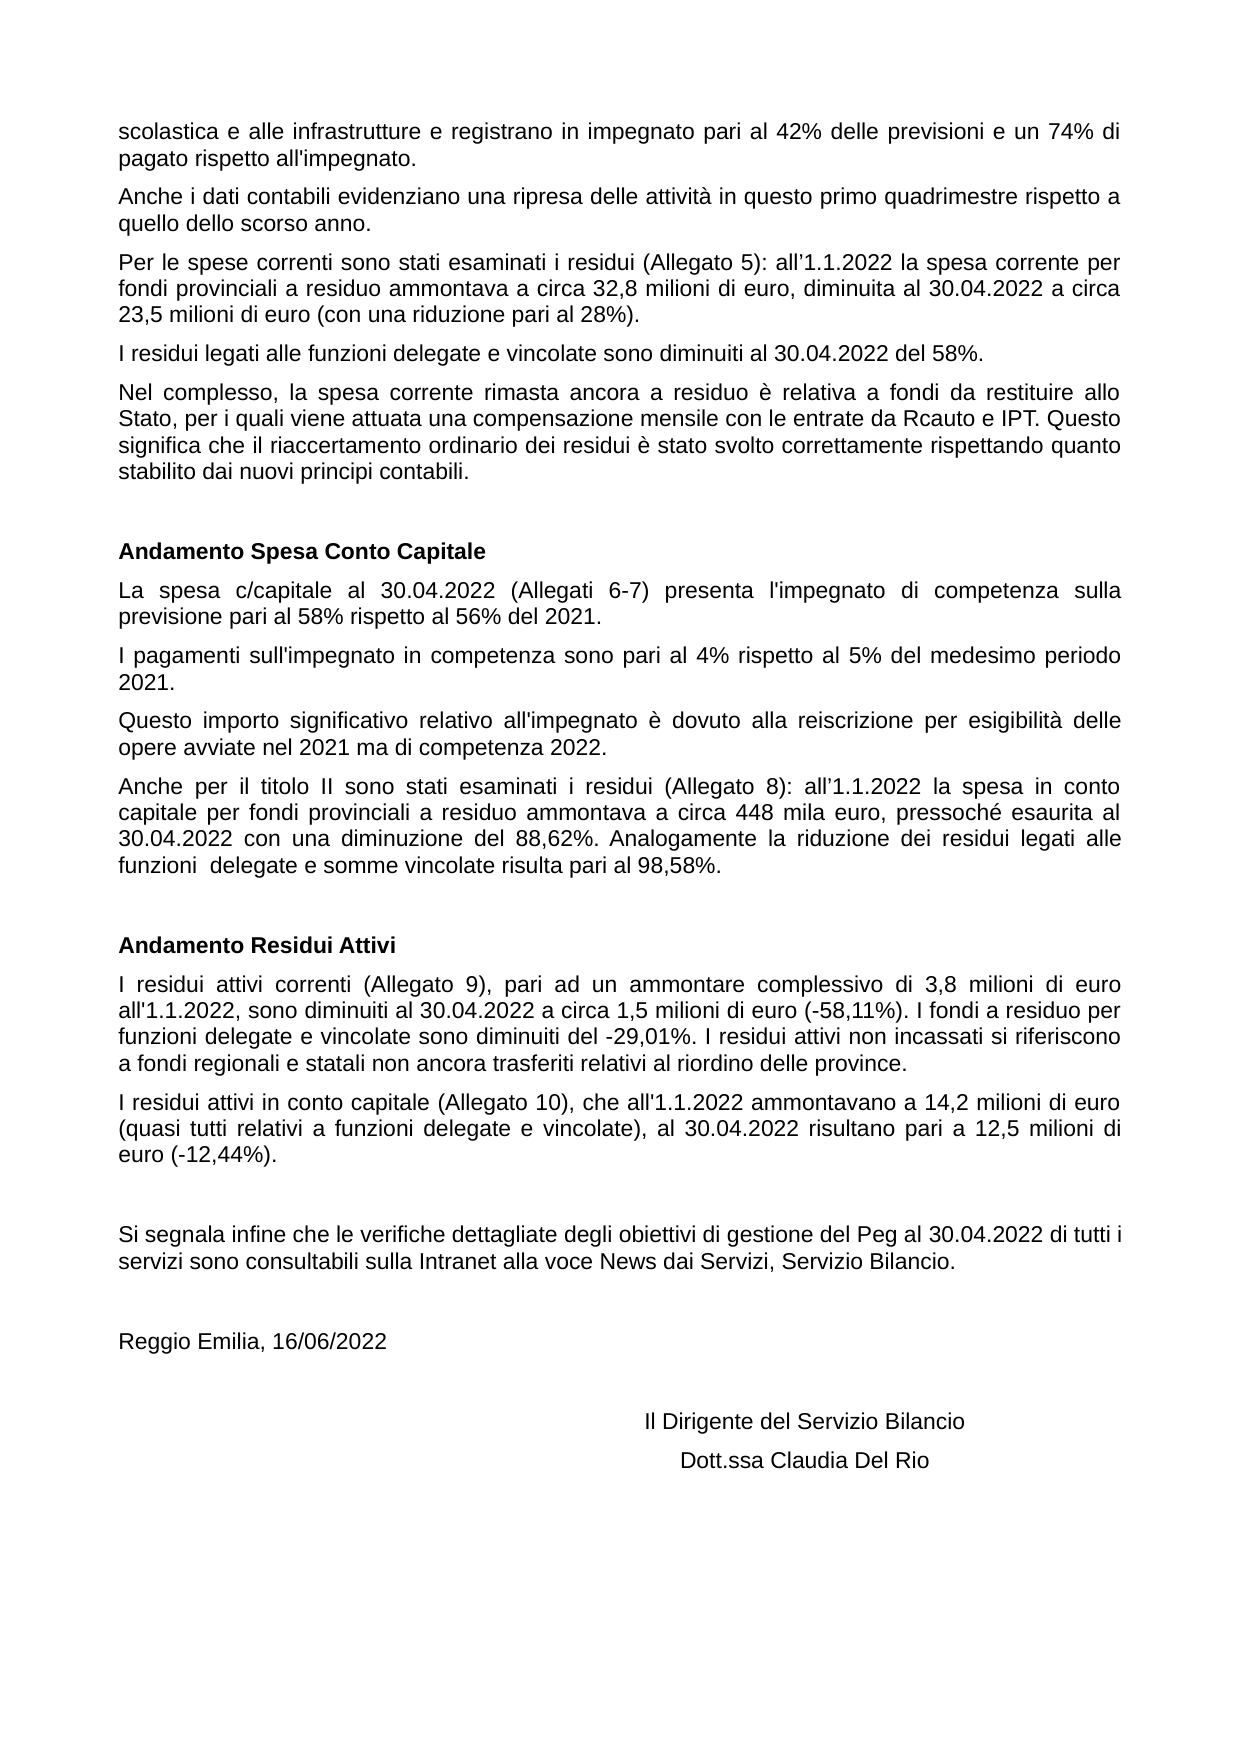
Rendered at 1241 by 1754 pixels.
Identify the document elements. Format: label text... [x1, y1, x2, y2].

text Dott.ssa Claudia Del Rio [487, 1447, 1122, 1473]
text Anche i dati contabili evidenziano una ripresa delle attività in questo primo quadrimestre rispetto a quello dello scorso anno. [118, 183, 1122, 236]
text Nel complesso, la spesa corrente rimasta ancora a residuo è relativa a fondi da restituire allo Stato, per i quali viene attuata una compensazione mensile con le entrate da Rcauto e IPT. Questo significa che il riaccertamento ordinario dei residui è stato svolto correttamente rispettando quanto stabilito dai nuovi principi contabili. [118, 379, 1122, 484]
text Andamento Residui Attivi [118, 932, 1122, 958]
text Anche per il titolo II sono stati esaminati i residui (Allegato 8): all’1.1.2022 la spesa in conto capitale per fondi provinciali a residuo ammontava a circa 448 mila euro, pressoché esaurita al 30.04.2022 con una diminuzione del 88,62%. Analogamente la riduzione dei residui legati alle funzioni delegate e somme vincolate risulta pari al 98,58%. [118, 773, 1122, 878]
text I pagamenti sull'impegnato in competenza sono pari al 4% rispetto al 5% del medesimo periodo 2021. [118, 642, 1122, 695]
text Per le spese correnti sono stati esaminati i residui (Allegato 5): all’1.1.2022 la spesa corrente per fondi provinciali a residuo ammontava a circa 32,8 milioni di euro, diminuita al 30.04.2022 a circa 23,5 milioni di euro (con una riduzione pari al 28%). [118, 248, 1122, 328]
text I residui legati alle funzioni delegate e vincolate sono diminuiti al 30.04.2022 del 58%. [118, 340, 1122, 366]
text scolastica e alle infrastrutture e registrano in impegnato pari al 42% delle previsioni e un 74% di pagato rispetto all'impegnato. [118, 118, 1122, 171]
text Si segnala infine che le verifiche dettagliate degli obiettivi di gestione del Peg al 30.04.2022 di tutti i servizi sono consultabili sulla Intranet alla voce News dai Servizi, Servizio Bilancio. [118, 1221, 1122, 1274]
text Questo importo significativo relativo all'impegnato è dovuto alla reiscrizione per esigibilità delle opere avviate nel 2021 ma di competenza 2022. [118, 707, 1122, 760]
text Reggio Emilia, 16/06/2022 [118, 1328, 1122, 1354]
text Andamento Spesa Conto Capitale [118, 538, 1122, 564]
text La spesa c/capitale al 30.04.2022 (Allegati 6-7) presenta l'impegnato di competenza sulla previsione pari al 58% rispetto al 56% del 2021. [118, 577, 1122, 630]
text I residui attivi in conto capitale (Allegato 10), che all'1.1.2022 ammontavano a 14,2 milioni di euro (quasi tutti relativi a funzioni delegate e vincolate), al 30.04.2022 risultano pari a 12,5 milioni di euro (-12,44%). [118, 1088, 1122, 1168]
text Il Dirigente del Servizio Bilancio [487, 1408, 1122, 1434]
text I residui attivi correnti (Allegato 9), pari ad un ammontare complessivo di 3,8 milioni di euro all'1.1.2022, sono diminuiti al 30.04.2022 a circa 1,5 milioni di euro (-58,11%). I fondi a residuo per funzioni delegate e vincolate sono diminuiti del -29,01%. I residui attivi non incassati si riferiscono a fondi regionali e statali non ancora trasferiti relativi al riordino delle province. [118, 971, 1122, 1076]
